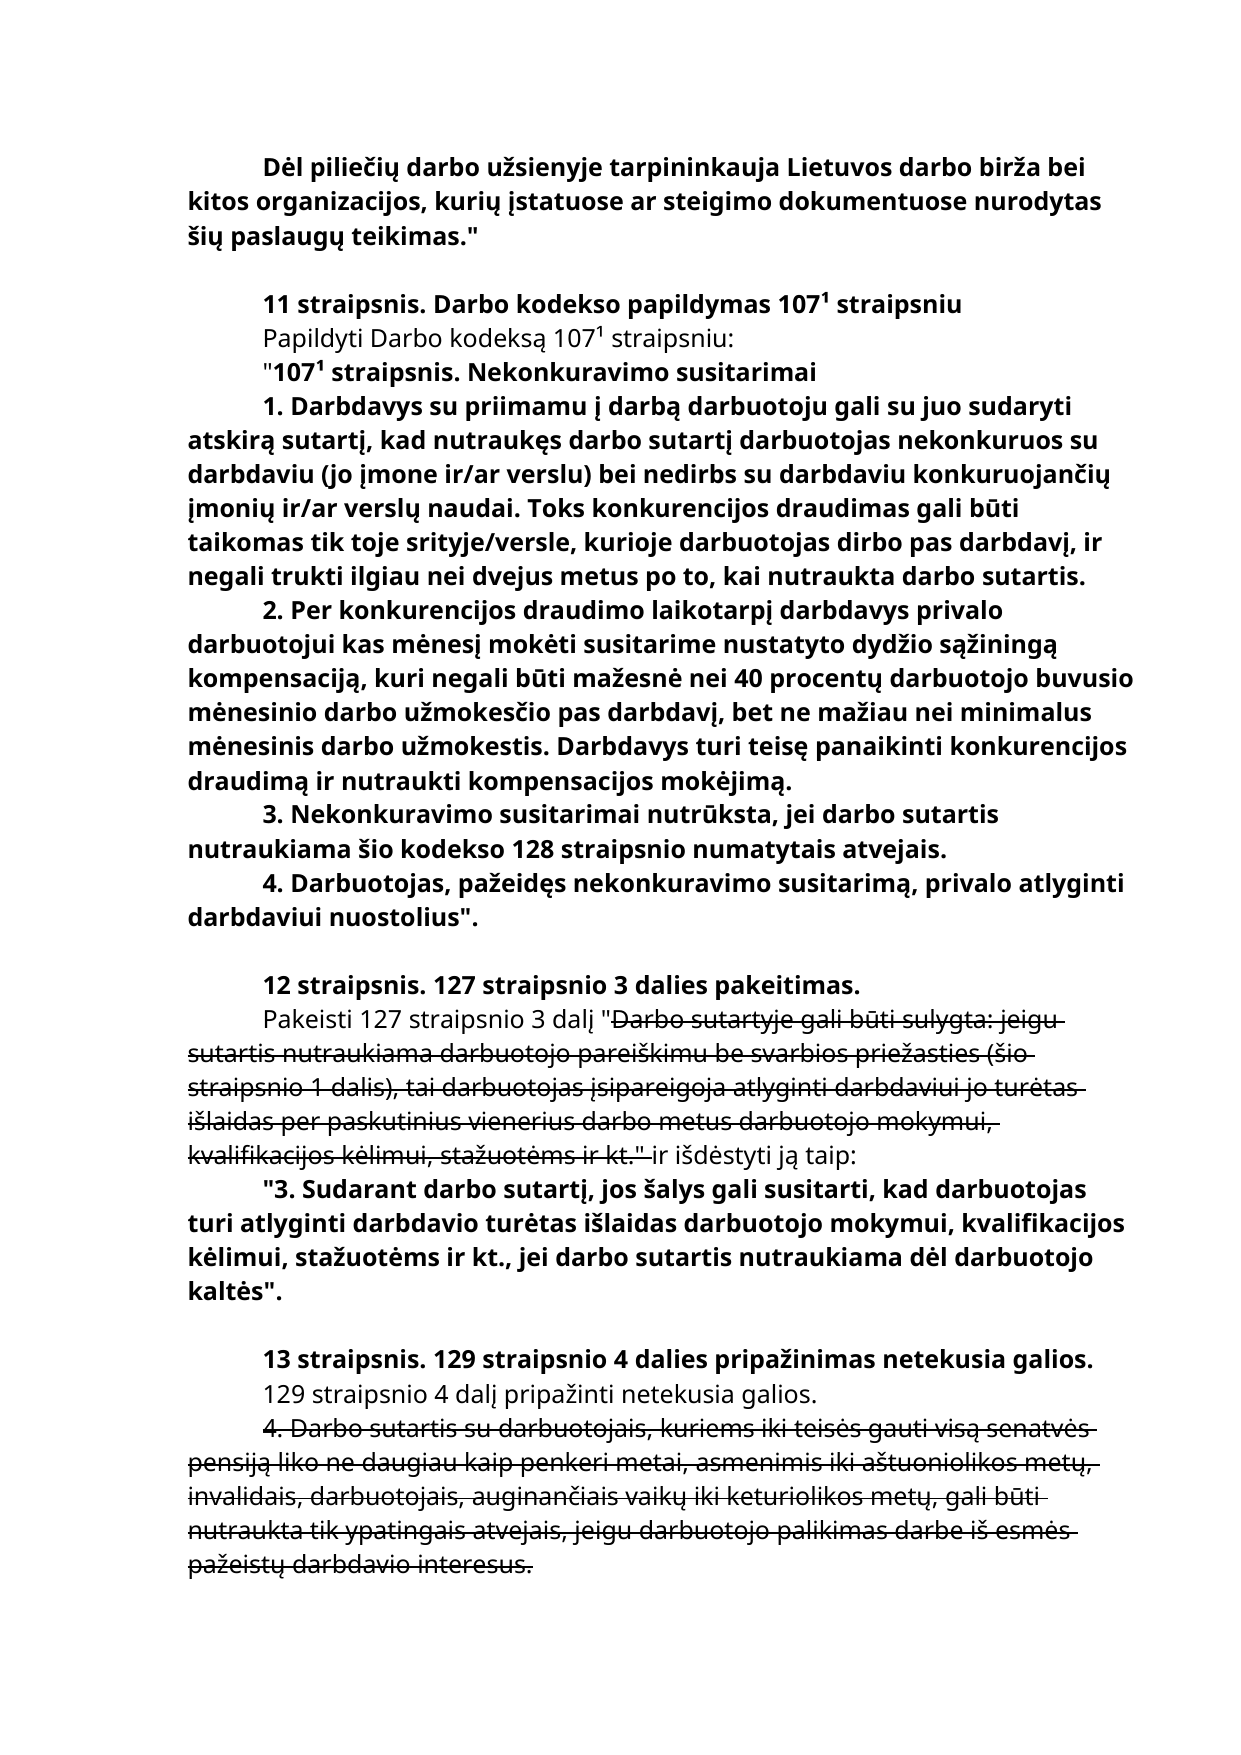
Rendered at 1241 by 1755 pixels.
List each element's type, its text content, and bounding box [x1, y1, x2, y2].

text Dėl piliečių darbo užsienyje tarpininkauja Lietuvos darbo birža bei kitos organizacijos, kurių įstatuose ar steigimo dokumentuose nurodytas šių paslaugų teikimas." [187, 150, 1137, 252]
text 11 straipsnis. Darbo kodekso papildymas 107¹ straipsniu [187, 286, 1137, 320]
text "3. Sudarant darbo sutartį, jos šalys gali susitarti, kad darbuotojas turi atlyginti darbdavio turėtas išlaidas darbuotojo mokymui, kvalifikacijos kėlimui, stažuotėms ir kt., jei darbo sutartis nutraukiama dėl darbuotojo kaltės". [187, 1172, 1137, 1308]
text 2. Per konkurencijos draudimo laikotarpį darbdavys privalo darbuotojui kas mėnesį mokėti susitarime nustatyto dydžio sąžiningą kompensaciją, kuri negali būti mažesnė nei 40 procentų darbuotojo buvusio mėnesinio darbo užmokesčio pas darbdavį, bet ne mažiau nei minimalus mėnesinis darbo užmokestis. Darbdavys turi teisę panaikinti konkurencijos draudimą ir nutraukti kompensacijos mokėjimą. [187, 593, 1137, 797]
text Pakeisti 127 straipsnio 3 dalį "Darbo sutartyje gali būti sulygta: jeigu sutartis nutraukiama darbuotojo pareiškimu be svarbios priežasties (šio straipsnio 1 dalis), tai darbuotojas įsipareigoja atlyginti darbdaviui jo turėtas išlaidas per paskutinius vienerius darbo metus darbuotojo mokymui, kvalifikacijos kėlimui, stažuotėms ir kt." ir išdėstyti ją taip: [187, 1002, 1137, 1172]
text "107¹ straipsnis. Nekonkuravimo susitarimai [187, 354, 1137, 388]
text 4. Darbo sutartis su darbuotojais, kuriems iki teisės gauti visą senatvės pensiją liko ne daugiau kaip penkeri metai, asmenimis iki aštuoniolikos metų, invalidais, darbuotojais, auginančiais vaikų iki keturiolikos metų, gali būti nutraukta tik ypatingais atvejais, jeigu darbuotojo palikimas darbe iš esmės pažeistų darbdavio interesus. [187, 1410, 1137, 1581]
text 12 straipsnis. 127 straipsnio 3 dalies pakeitimas. [187, 967, 1137, 1002]
text 13 straipsnis. 129 straipsnio 4 dalies pripažinimas netekusia galios. [187, 1342, 1137, 1376]
text Papildyti Darbo kodeksą 107¹ straipsniu: [187, 320, 1137, 354]
text 129 straipsnio 4 dalį pripažinti netekusia galios. [187, 1376, 1137, 1410]
text 3. Nekonkuravimo susitarimai nutrūksta, jei darbo sutartis nutraukiama šio kodekso 128 straipsnio numatytais atvejais. [187, 797, 1137, 865]
text 4. Darbuotojas, pažeidęs nekonkuravimo susitarimą, privalo atlyginti darbdaviui nuostolius". [187, 865, 1137, 933]
text 1. Darbdavys su priimamu į darbą darbuotoju gali su juo sudaryti atskirą sutartį, kad nutraukęs darbo sutartį darbuotojas nekonkuruos su darbdaviu (jo įmone ir/ar verslu) bei nedirbs su darbdaviu konkuruojančių įmonių ir/ar verslų naudai. Toks konkurencijos draudimas gali būti taikomas tik toje srityje/versle, kurioje darbuotojas dirbo pas darbdavį, ir negali trukti ilgiau nei dvejus metus po to, kai nutraukta darbo sutartis. [187, 388, 1137, 593]
